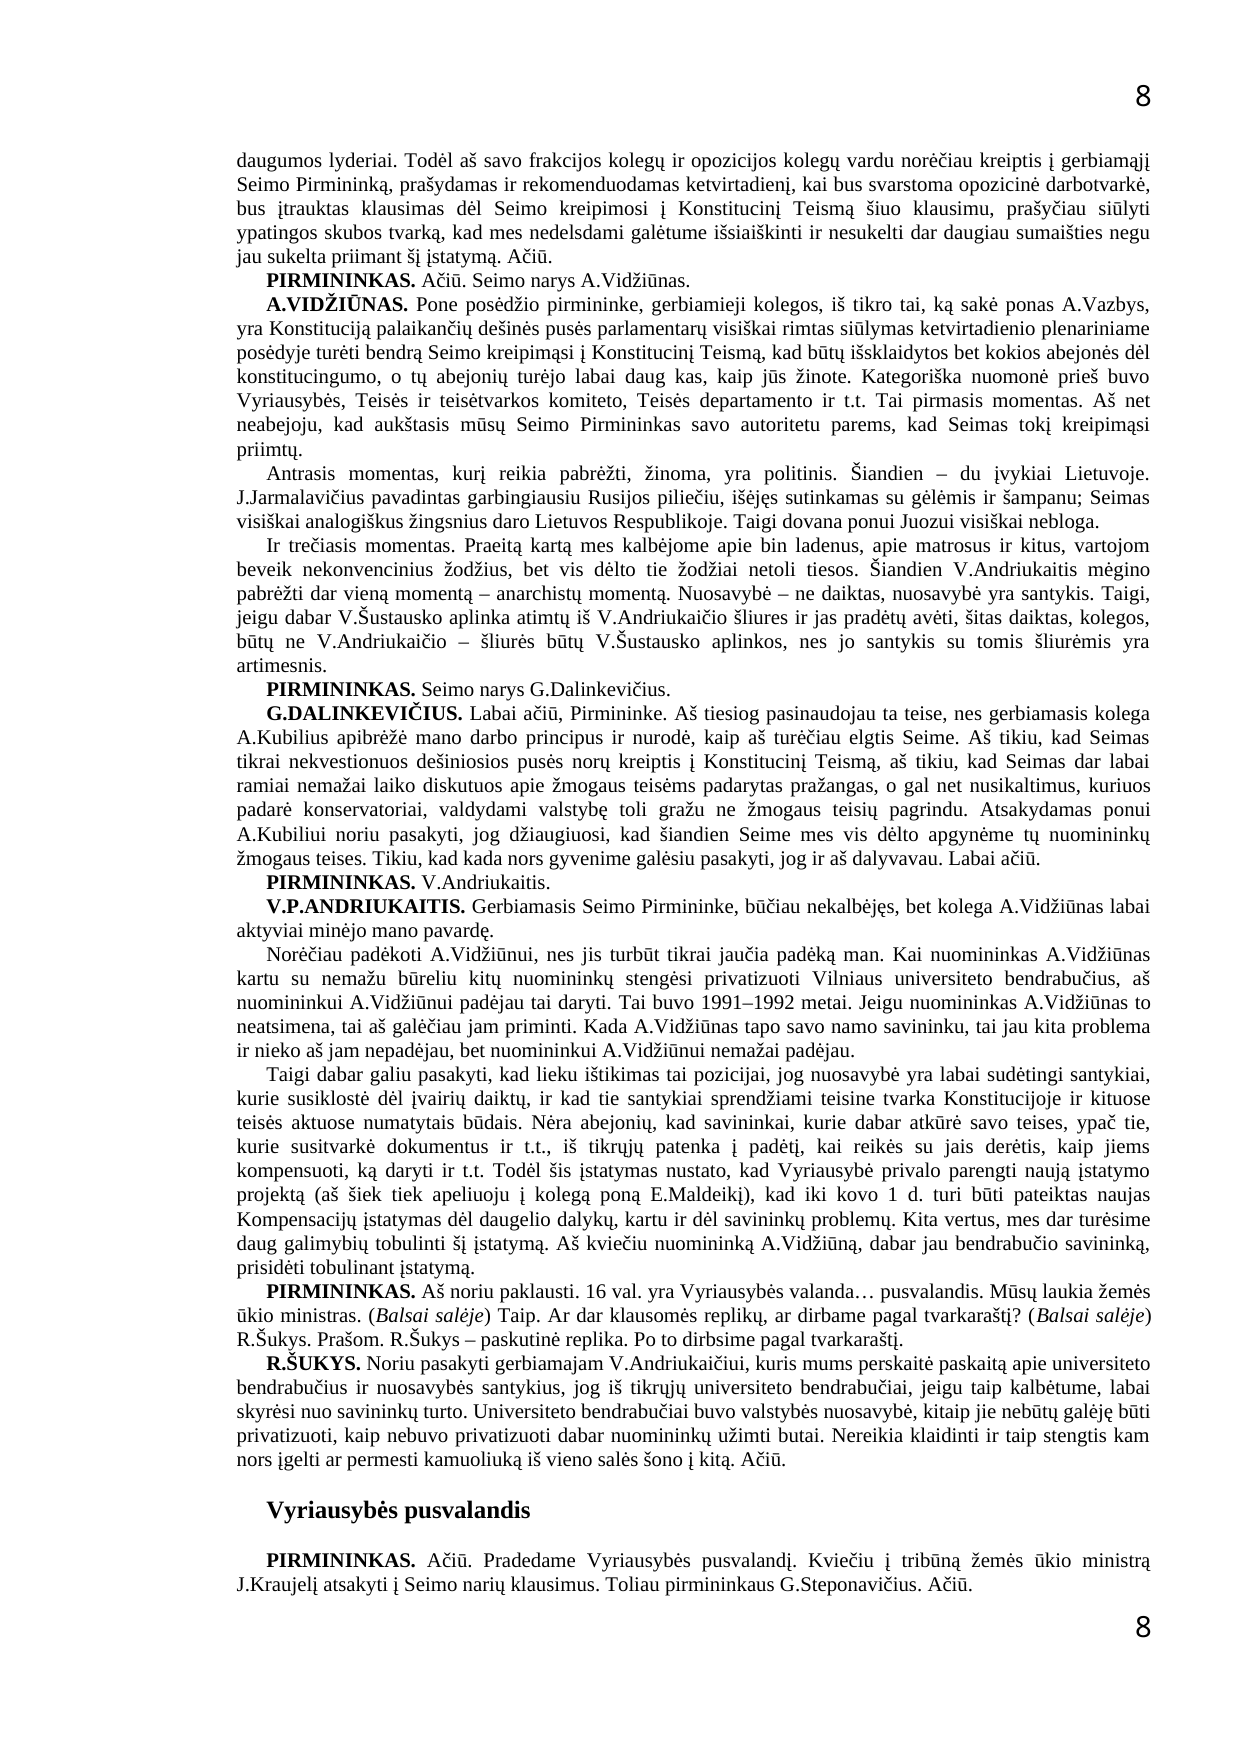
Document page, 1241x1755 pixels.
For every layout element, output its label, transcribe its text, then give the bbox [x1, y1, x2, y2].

text V.P.ANDRIUKAITIS. Gerbiamasis Seimo Pirmininke, būčiau nekalbėjęs, bet kolega A.Vidžiūnas labai aktyviai minėjo mano pavardę. [236, 894, 1152, 942]
text PIRMININKAS. Aš noriu paklausti. 16 val. yra Vyriausybės valanda… pusvalandis. Mūsų laukia žemės ūkio ministras. (Balsai salėje) Taip. Ar dar klausomės replikų, ar dirbame pagal tvarkaraštį? (Balsai salėje) R.Šukys. Prašom. R.Šukys – paskutinė replika. Po to dirbsime pagal tvarkaraštį. [236, 1279, 1152, 1351]
text Norėčiau padėkoti A.Vidžiūnui, nes jis turbūt tikrai jaučia padėką man. Kai nuomininkas A.Vidžiūnas kartu su nemažu būreliu kitų nuomininkų stengėsi privatizuoti Vilniaus universiteto bendrabučius, aš nuomininkui A.Vidžiūnui padėjau tai daryti. Tai buvo 1991–1992 metai. Jeigu nuomininkas A.Vidžiūnas to neatsimena, tai aš galėčiau jam priminti. Kada A.Vidžiūnas tapo savo namo savininku, tai jau kita problema ir nieko aš jam nepadėjau, bet nuomininkui A.Vidžiūnui nemažai padėjau. [236, 942, 1152, 1062]
text PIRMININKAS. Ačiū. Seimo narys A.Vidžiūnas. [236, 268, 1152, 292]
text Taigi dabar galiu pasakyti, kad lieku ištikimas tai pozicijai, jog nuosavybė yra labai sudėtingi santykiai, kurie susiklostė dėl įvairių daiktų, ir kad tie santykiai sprendžiami teisine tvarka Konstitucijoje ir kituose teisės aktuose numatytais būdais. Nėra abejonių, kad savininkai, kurie dabar atkūrė savo teises, ypač tie, kurie susitvarkė dokumentus ir t.t., iš tikrųjų patenka į padėtį, kai reikės su jais derėtis, kaip jiems kompensuoti, ką daryti ir t.t. Todėl šis įstatymas nustato, kad Vyriausybė privalo parengti naują įstatymo projektą (aš šiek tiek apeliuoju į kolegą poną E.Maldeikį), kad iki kovo 1 d. turi būti pateiktas naujas Kompensacijų įstatymas dėl daugelio dalykų, kartu ir dėl savininkų problemų. Kita vertus, mes dar turėsime daug galimybių tobulinti šį įstatymą. Aš kviečiu nuomininką A.Vidžiūną, dabar jau bendrabučio savininką, prisidėti tobulinant įstatymą. [236, 1062, 1152, 1279]
text R.ŠUKYS. Noriu pasakyti gerbiamajam V.Andriukaičiui, kuris mums perskaitė paskaitą apie universiteto bendrabučius ir nuosavybės santykius, jog iš tikrųjų universiteto bendrabučiai, jeigu taip kalbėtume, labai skyrėsi nuo savininkų turto. Universiteto bendrabučiai buvo valstybės nuosavybė, kitaip jie nebūtų galėję būti privatizuoti, kaip nebuvo privatizuoti dabar nuomininkų užimti butai. Nereikia klaidinti ir taip stengtis kam nors įgelti ar permesti kamuoliuką iš vieno salės šono į kitą. Ačiū. [236, 1351, 1152, 1471]
text G.DALINKEVIČIUS. Labai ačiū, Pirmininke. Aš tiesiog pasinaudojau ta teise, nes gerbiamasis kolega A.Kubilius apibrėžė mano darbo principus ir nurodė, kaip aš turėčiau elgtis Seime. Aš tikiu, kad Seimas tikrai nekvestionuos dešiniosios pusės norų kreiptis į Konstitucinį Teismą, aš tikiu, kad Seimas dar labai ramiai nemažai laiko diskutuos apie žmogaus teisėms padarytas pražangas, o gal net nusikaltimus, kuriuos padarė konservatoriai, valdydami valstybę toli gražu ne žmogaus teisių pagrindu. Atsakydamas ponui A.Kubiliui noriu pasakyti, jog džiaugiuosi, kad šiandien Seime mes vis dėlto apgynėme tų nuomininkų žmogaus teises. Tikiu, kad kada nors gyvenime galėsiu pasakyti, jog ir aš dalyvavau. Labai ačiū. [236, 701, 1152, 869]
text A.VIDŽIŪNAS. Pone posėdžio pirmininke, gerbiamieji kolegos, iš tikro tai, ką sakė ponas A.Vazbys, yra Konstituciją palaikančių dešinės pusės parlamentarų visiškai rimtas siūlymas ketvirtadienio plenariniame posėdyje turėti bendrą Seimo kreipimąsi į Konstitucinį Teismą, kad būtų išsklaidytos bet kokios abejonės dėl konstitucingumo, o tų abejonių turėjo labai daug kas, kaip jūs žinote. Kategoriška nuomonė prieš buvo Vyriausybės, Teisės ir teisėtvarkos komiteto, Teisės departamento ir t.t. Tai pirmasis momentas. Aš net neabejoju, kad aukštasis mūsų Seimo Pirmininkas savo autoritetu parems, kad Seimas tokį kreipimąsi priimtų. [236, 292, 1152, 461]
text Vyriausybės pusvalandis [236, 1495, 1152, 1524]
text daugumos lyderiai. Todėl aš savo frakcijos kolegų ir opozicijos kolegų vardu norėčiau kreiptis į gerbiamąjį Seimo Pirmininką, prašydamas ir rekomenduodamas ketvirtadienį, kai bus svarstoma opozicinė darbotvarkė, bus įtrauktas klausimas dėl Seimo kreipimosi į Konstitucinį Teismą šiuo klausimu, prašyčiau siūlyti ypatingos skubos tvarką, kad mes nedelsdami galėtume išsiaiškinti ir nesukelti dar daugiau sumaišties negu jau sukelta priimant šį įstatymą. Ačiū. [236, 148, 1152, 268]
text PIRMININKAS. V.Andriukaitis. [236, 869, 1152, 894]
text PIRMININKAS. Seimo narys G.Dalinkevičius. [236, 677, 1152, 701]
text Antrasis momentas, kurį reikia pabrėžti, žinoma, yra politinis. Šiandien – du įvykiai Lietuvoje. J.Jarmalavičius pavadintas garbingiausiu Rusijos piliečiu, išėjęs sutinkamas su gėlėmis ir šampanu; Seimas visiškai analogiškus žingsnius daro Lietuvos Respublikoje. Taigi dovana ponui Juozui visiškai nebloga. [236, 461, 1152, 533]
text Ir trečiasis momentas. Praeitą kartą mes kalbėjome apie bin ladenus, apie matrosus ir kitus, vartojom beveik nekonvencinius žodžius, bet vis dėlto tie žodžiai netoli tiesos. Šiandien V.Andriukaitis mėgino pabrėžti dar vieną momentą – anarchistų momentą. Nuosavybė – ne daiktas, nuosavybė yra santykis. Taigi, jeigu dabar V.Šustausko aplinka atimtų iš V.Andriukaičio šliures ir jas pradėtų avėti, šitas daiktas, kolegos, būtų ne V.Andriukaičio – šliurės būtų V.Šustausko aplinkos, nes jo santykis su tomis šliurėmis yra artimesnis. [236, 533, 1152, 677]
text PIRMININKAS. Ačiū. Pradedame Vyriausybės pusvalandį. Kviečiu į tribūną žemės ūkio ministrą J.Kraujelį atsakyti į Seimo narių klausimus. Toliau pirmininkaus G.Steponavičius. Ačiū. [236, 1548, 1152, 1596]
